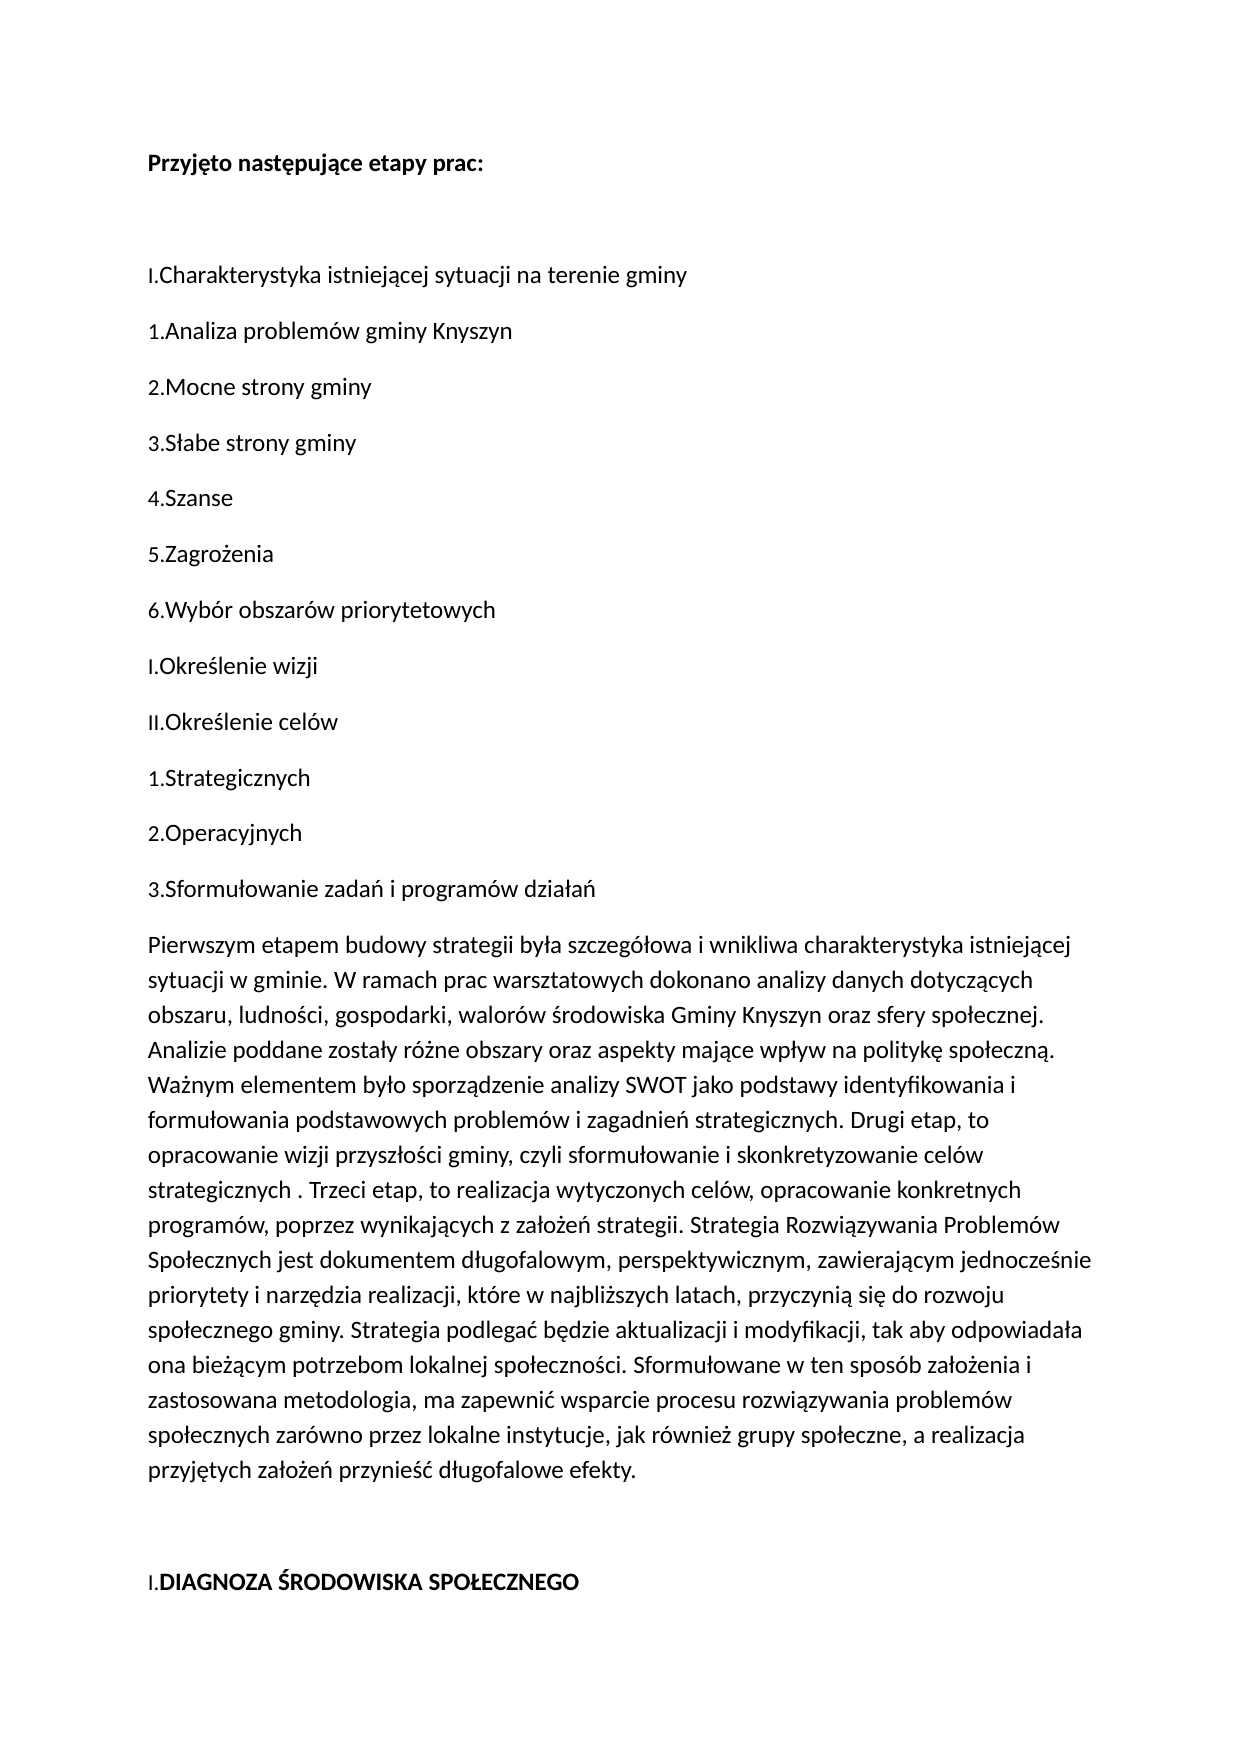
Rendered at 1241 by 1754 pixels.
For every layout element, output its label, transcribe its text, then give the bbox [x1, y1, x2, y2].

text Pierwszym etapem budowy strategii była szczegółowa i wnikliwa charakterystyka istniejącej sytuacji w gminie. W ramach prac warsztatowych dokonano analizy danych dotyczących obszaru, ludności, gospodarki, walorów środowiska Gminy Knyszyn oraz sfery społecznej. Analizie poddane zostały różne obszary oraz aspekty mające wpływ na politykę społeczną. Ważnym elementem było sporządzenie analizy SWOT jako podstawy identyfikowania i formułowania podstawowych problemów i zagadnień strategicznych. Drugi etap, to opracowanie wizji przyszłości gminy, czyli sformułowanie i skonkretyzowanie celów strategicznych . Trzeci etap, to realizacja wytyczonych celów, opracowanie konkretnych programów, poprzez wynikających z założeń strategii. Strategia Rozwiązywania Problemów Społecznych jest dokumentem długofalowym, perspektywicznym, zawierającym jednocześnie priorytety i narzędzia realizacji, które w najbliższych latach, przyczynią się do rozwoju społecznego gminy. Strategia podlegać będzie aktualizacji i modyfikacji, tak aby odpowiadała ona bieżącym potrzebom lokalnej społeczności. Sformułowane w ten sposób założenia i zastosowana metodologia, ma zapewnić wsparcie procesu rozwiązywania problemów społecznych zarówno przez lokalne instytucje, jak również grupy społeczne, a realizacja przyjętych założeń przynieść długofalowe efekty. [148, 929, 1093, 1485]
list Przyjęto następujące etapy prac: [148, 148, 1093, 178]
list Zagrożenia [148, 538, 1093, 569]
list Wybór obszarów priorytetowych [148, 594, 1093, 625]
list Szanse [148, 483, 1093, 513]
list Operacyjnych [148, 818, 1093, 848]
list Analiza problemów gminy Knyszyn [148, 315, 1093, 346]
list Słabe strony gminy [148, 427, 1093, 457]
list DIAGNOZA ŚRODOWISKA SPOŁECZNEGO [148, 1566, 1093, 1596]
list Sformułowanie zadań i programów działań [148, 873, 1093, 904]
list Określenie celów [148, 706, 1093, 736]
list Charakterystyka istniejącej sytuacji na terenie gminy [148, 259, 1093, 290]
list Mocne strony gminy [148, 371, 1093, 401]
list Określenie wizji [148, 650, 1093, 681]
list Strategicznych [148, 762, 1093, 792]
